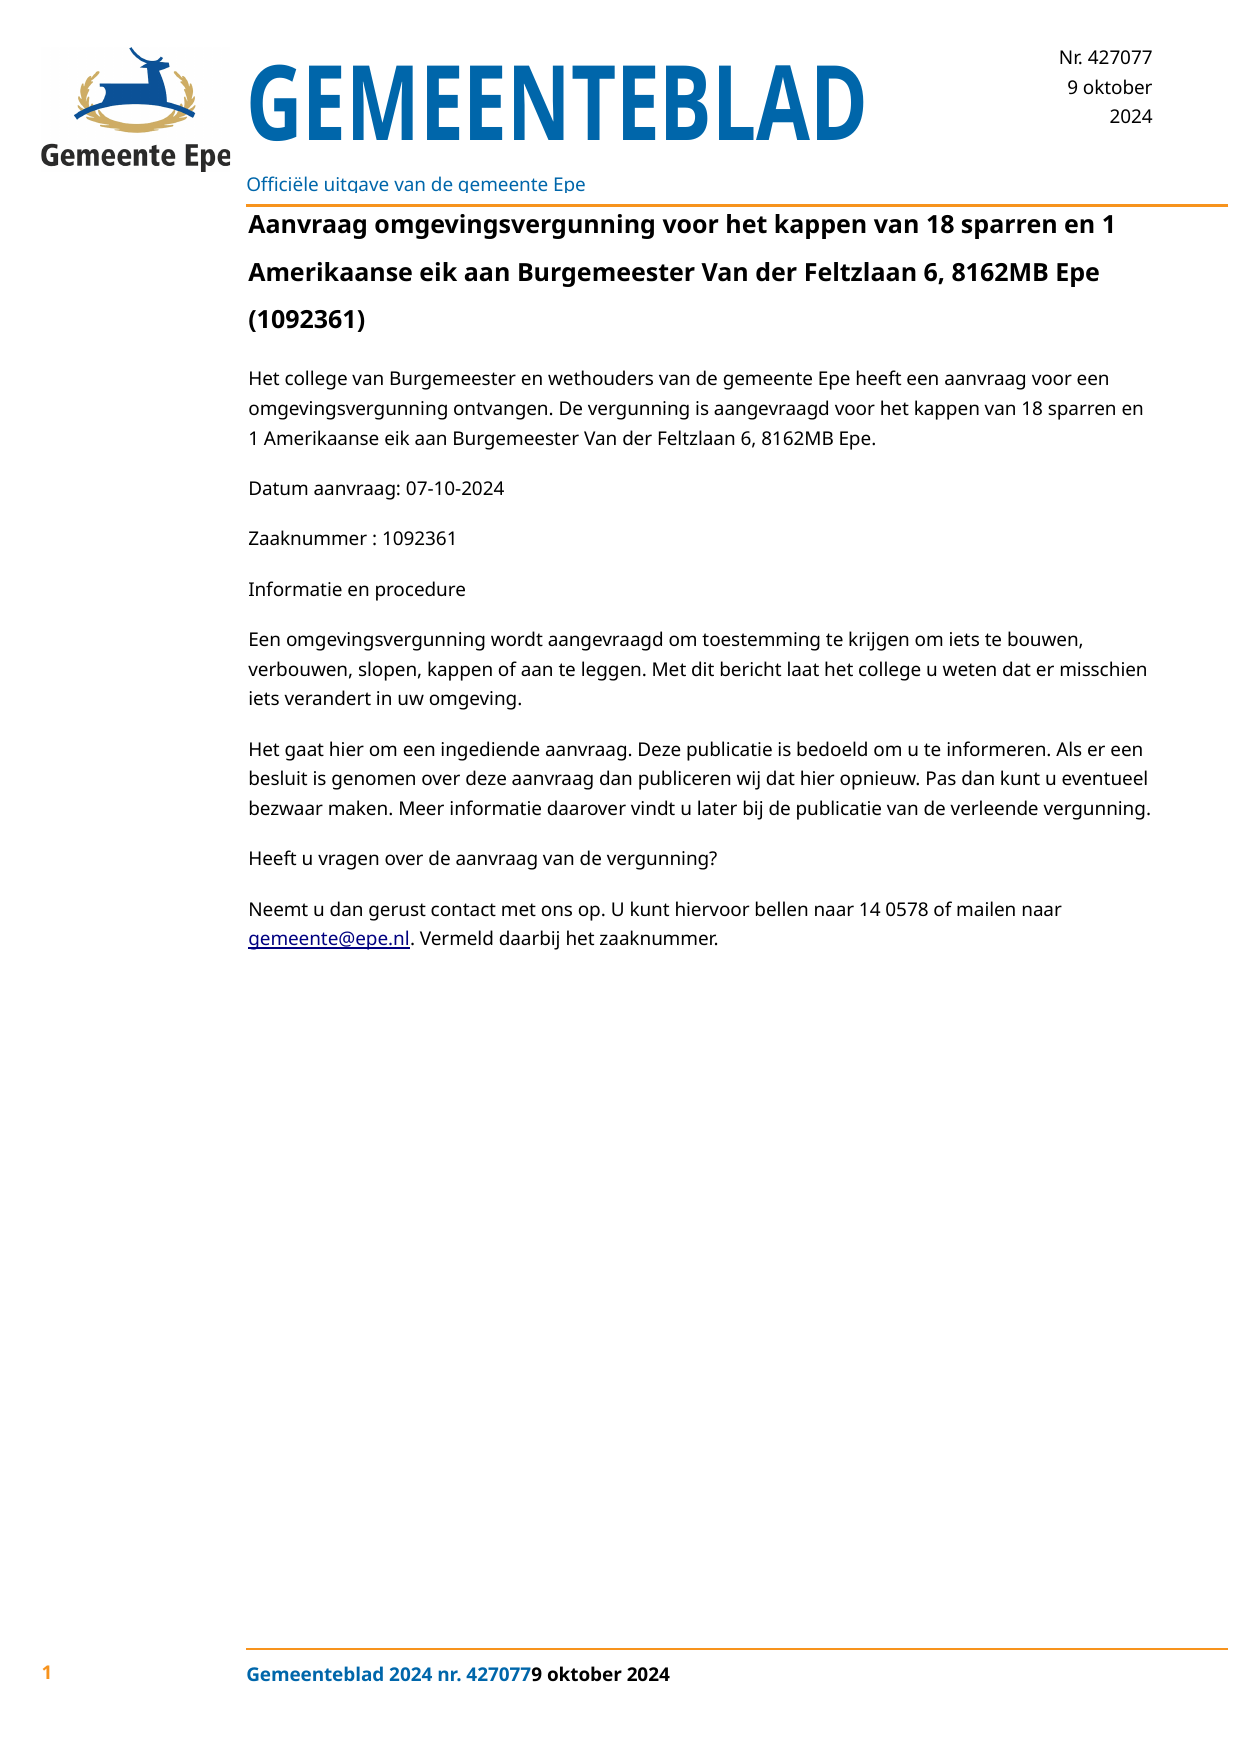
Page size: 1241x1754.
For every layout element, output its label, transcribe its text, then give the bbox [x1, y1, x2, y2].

text Het gaat hier om een ingediende aanvraag. Deze publicatie is bedoeld om u te informeren. Als er een besluit is genomen over deze aanvraag dan publiceren wij dat hier opnieuw. Pas dan kunt u eventueel bezwaar maken. Meer informatie daarover vindt u later bij de publicatie van de verleende vergunning. [248, 736, 1152, 821]
text Informatie en procedure [248, 576, 1152, 602]
text Neemt u dan gerust contact met ons op. U kunt hiervoor bellen naar 14 0578 of mailen naar gemeente@epe.nl. Vermeld daarbij het zaaknummer. [248, 896, 1152, 951]
text Het college van Burgemeester en wethouders van de gemeente Epe heeft een aanvraag voor een omgevingsvergunning ontvangen. De vergunning is aangevraagd voor het kappen van 18 sparren en 1 Amerikaanse eik aan Burgemeester Van der Feltzlaan 6, 8162MB Epe. [248, 366, 1152, 450]
text Aanvraag omgevingsvergunning voor het kappen van 18 sparren en 1 Amerikaanse eik aan Burgemeester Van der Feltzlaan 6, 8162MB Epe (1092361) [248, 207, 1152, 336]
text Een omgevingsvergunning wordt aangevraagd om toestemming te krijgen om iets te bouwen, verbouwen, slopen, kappen of aan te leggen. Met dit bericht laat het college u weten dat er misschien iets verandert in uw omgeving. [248, 626, 1152, 711]
text Zaaknummer : 1092361 [248, 526, 1152, 551]
text Heeft u vragen over de aanvraag van de vergunning? [248, 846, 1152, 871]
text Datum aanvraag: 07-10-2024 [248, 475, 1152, 501]
picture [41, 47, 231, 172]
